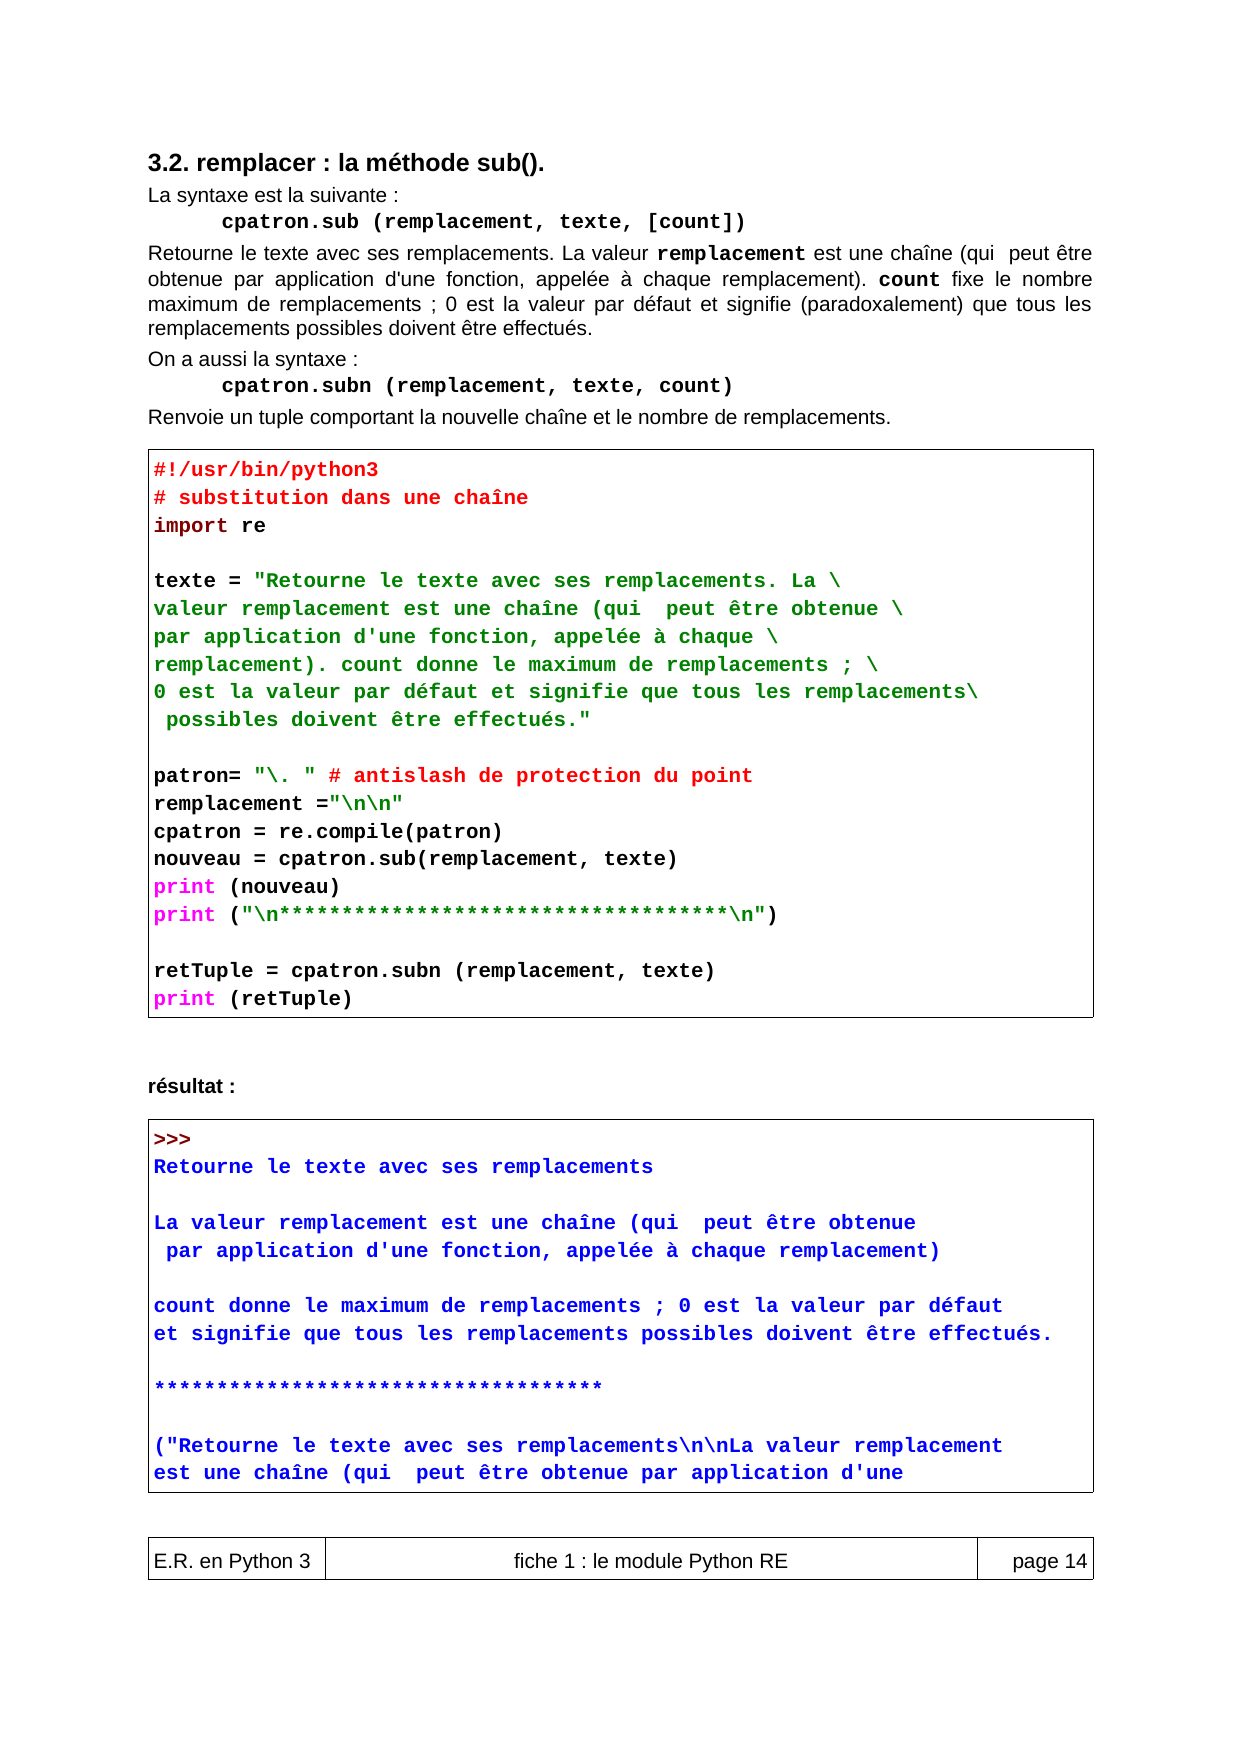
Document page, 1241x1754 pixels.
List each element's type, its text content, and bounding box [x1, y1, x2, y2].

text Renvoie un tuple comportant la nouvelle chaîne et le nombre de remplacements. [148, 404, 1093, 428]
subtitle cpatron.subn (remplacement, texte, count) [221, 374, 1093, 398]
text Retourne le texte avec ses remplacements. La valeur remplacement est une chaîne (qui peut être obtenue par application d'une fonction, appelée à chaque remplacement). count fixe le nombre maximum de remplacements ; 0 est la valeur par défaut et signifie (paradoxalement) que tous les remplacements possibles doivent être effectués. [148, 241, 1093, 340]
table_header >>> Retourne le texte avec ses remplacements La valeur remplacement est une chaîne (qui peut être obtenue par application d'une fonction, appelée à chaque remplacement) count donne le maximum de remplacements ; 0 est la valeur par défaut et signifie que tous les remplacements possibles doivent être effectués. ************************************ ("Retourne le texte avec ses remplacements\n\nLa valeur remplacement est une chaîne (qui peut être obtenue par application d'une [149, 1120, 1093, 1492]
subtitle 3.2. remplacer : la méthode sub(). [148, 148, 1093, 176]
subtitle cpatron.sub (remplacement, texte, [count]) [221, 211, 1093, 234]
text La syntaxe est la suivante : [148, 183, 1093, 207]
text résultat : [148, 1074, 1093, 1098]
table_header #!/usr/bin/python3 # substitution dans une chaîne import re texte = "Retourne le texte avec ses remplacements. La \ valeur remplacement est une chaîne (qui peut être obtenue \ par application d'une fonction, appelée à chaque \ remplacement). count donne le maximum de remplacements ; \ 0 est la valeur par défaut et signifie que tous les remplacements\ possibles doivent être effectués." patron= "\. " # antislash de protection du point remplacement ="\n\n" cpatron = re.compile(patron) nouveau = cpatron.sub(remplacement, texte) print (nouveau) print ("\n************************************\n") retTuple = cpatron.subn (remplacement, texte) print (retTuple) [149, 450, 1093, 1017]
text On a aussi la syntaxe : [148, 346, 1093, 370]
